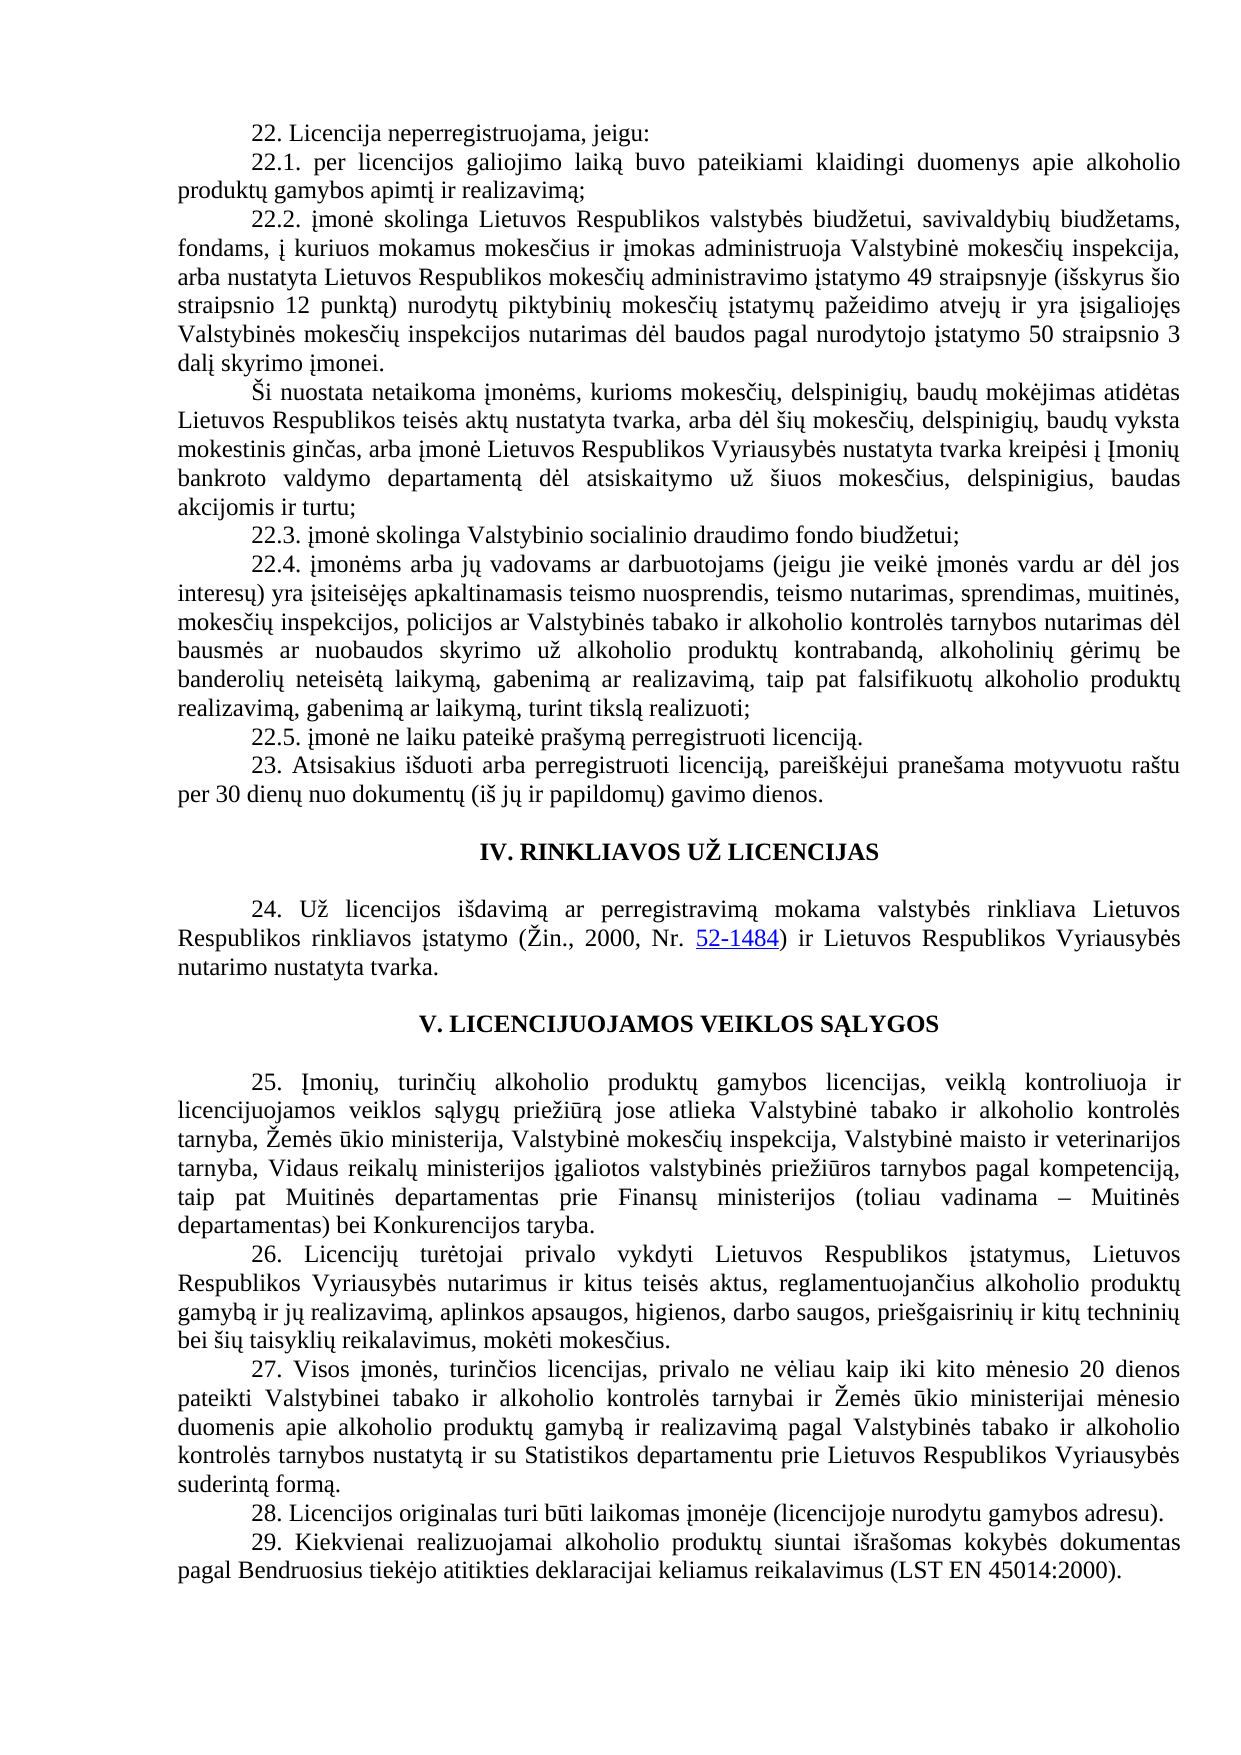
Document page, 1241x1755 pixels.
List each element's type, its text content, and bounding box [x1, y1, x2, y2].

text 23. Atsisakius išduoti arba perregistruoti licenciją, pareiškėjui pranešama motyvuotu raštu per 30 dienų nuo dokumentų (iš jų ir papildomų) gavimo dienos. [177, 751, 1181, 808]
text IV. RINKLIAVOS UŽ LICENCIJAS [177, 837, 1181, 866]
text 22. Licencija neperregistruojama, jeigu: [177, 118, 1181, 147]
text 28. Licencijos originalas turi būti laikomas įmonėje (licencijoje nurodytu gamybos adresu). [177, 1498, 1181, 1527]
text 22.1. per licencijos galiojimo laiką buvo pateikiami klaidingi duomenys apie alkoholio produktų gamybos apimtį ir realizavimą; [177, 147, 1181, 204]
text 22.2. įmonė skolinga Lietuvos Respublikos valstybės biudžetui, savivaldybių biudžetams, fondams, į kuriuos mokamus mokesčius ir įmokas administruoja Valstybinė mokesčių inspekcija, arba nustatyta Lietuvos Respublikos mokesčių administravimo įstatymo 49 straipsnyje (išskyrus šio straipsnio 12 punktą) nurodytų piktybinių mokesčių įstatymų pažeidimo atvejų ir yra įsigaliojęs Valstybinės mokesčių inspekcijos nutarimas dėl baudos pagal nurodytojo įstatymo 50 straipsnio 3 dalį skyrimo įmonei. [177, 204, 1181, 377]
text 24. Už licencijos išdavimą ar perregistravimą mokama valstybės rinkliava Lietuvos Respublikos rinkliavos įstatymo (Žin., 2000, Nr. 52-1484) ir Lietuvos Respublikos Vyriausybės nutarimo nustatyta tvarka. [177, 894, 1181, 981]
text V. LICENCIJUOJAMOS VEIKLOS SĄLYGOS [177, 1009, 1181, 1038]
text 25. Įmonių, turinčių alkoholio produktų gamybos licencijas, veiklą kontroliuoja ir licencijuojamos veiklos sąlygų priežiūrą jose atlieka Valstybinė tabako ir alkoholio kontrolės tarnyba, Žemės ūkio ministerija, Valstybinė mokesčių inspekcija, Valstybinė maisto ir veterinarijos tarnyba, Vidaus reikalų ministerijos įgaliotos valstybinės priežiūros tarnybos pagal kompetenciją, taip pat Muitinės departamentas prie Finansų ministerijos (toliau vadinama – Muitinės departamentas) bei Konkurencijos taryba. [177, 1067, 1181, 1239]
text 22.3. įmonė skolinga Valstybinio socialinio draudimo fondo biudžetui; [177, 521, 1181, 549]
text Ši nuostata netaikoma įmonėms, kurioms mokesčių, delspinigių, baudų mokėjimas atidėtas Lietuvos Respublikos teisės aktų nustatyta tvarka, arba dėl šių mokesčių, delspinigių, baudų vyksta mokestinis ginčas, arba įmonė Lietuvos Respublikos Vyriausybės nustatyta tvarka kreipėsi į Įmonių bankroto valdymo departamentą dėl atsiskaitymo už šiuos mokesčius, delspinigius, baudas akcijomis ir turtu; [177, 377, 1181, 521]
text 26. Licencijų turėtojai privalo vykdyti Lietuvos Respublikos įstatymus, Lietuvos Respublikos Vyriausybės nutarimus ir kitus teisės aktus, reglamentuojančius alkoholio produktų gamybą ir jų realizavimą, aplinkos apsaugos, higienos, darbo saugos, priešgaisrinių ir kitų techninių bei šių taisyklių reikalavimus, mokėti mokesčius. [177, 1239, 1181, 1354]
text 22.5. įmonė ne laiku pateikė prašymą perregistruoti licenciją. [177, 722, 1181, 751]
text 22.4. įmonėms arba jų vadovams ar darbuotojams (jeigu jie veikė įmonės vardu ar dėl jos interesų) yra įsiteisėjęs apkaltinamasis teismo nuosprendis, teismo nutarimas, sprendimas, muitinės, mokesčių inspekcijos, policijos ar Valstybinės tabako ir alkoholio kontrolės tarnybos nutarimas dėl bausmės ar nuobaudos skyrimo už alkoholio produktų kontrabandą, alkoholinių gėrimų be banderolių neteisėtą laikymą, gabenimą ar realizavimą, taip pat falsifikuotų alkoholio produktų realizavimą, gabenimą ar laikymą, turint tikslą realizuoti; [177, 549, 1181, 722]
text 27. Visos įmonės, turinčios licencijas, privalo ne vėliau kaip iki kito mėnesio 20 dienos pateikti Valstybinei tabako ir alkoholio kontrolės tarnybai ir Žemės ūkio ministerijai mėnesio duomenis apie alkoholio produktų gamybą ir realizavimą pagal Valstybinės tabako ir alkoholio kontrolės tarnybos nustatytą ir su Statistikos departamentu prie Lietuvos Respublikos Vyriausybės suderintą formą. [177, 1354, 1181, 1498]
text 29. Kiekvienai realizuojamai alkoholio produktų siuntai išrašomas kokybės dokumentas pagal Bendruosius tiekėjo atitikties deklaracijai keliamus reikalavimus (LST EN 45014:2000). [177, 1527, 1181, 1584]
